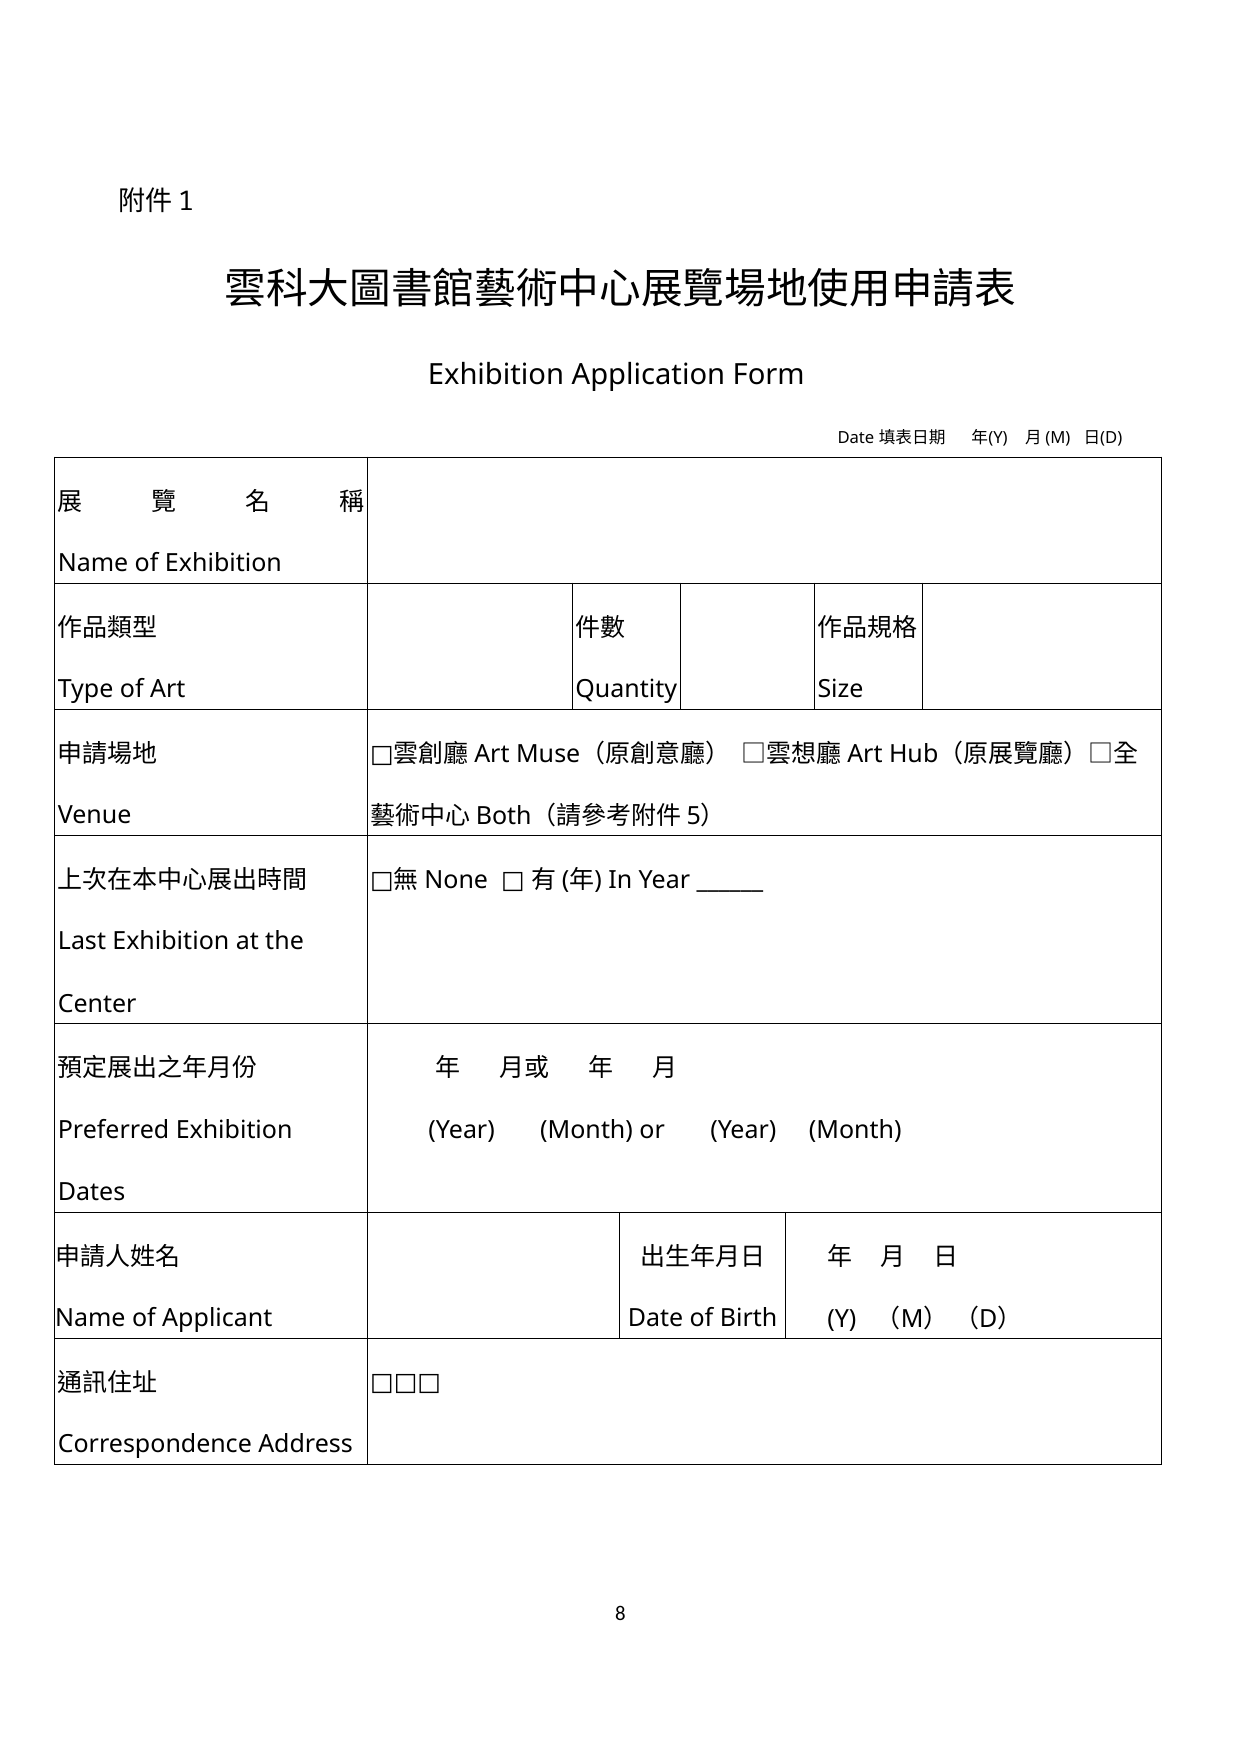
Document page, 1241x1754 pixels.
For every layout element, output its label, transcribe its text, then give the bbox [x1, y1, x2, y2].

table_cell 作品規格 Size [815, 584, 922, 709]
table_cell [368, 1213, 619, 1338]
table_cell □□□ [368, 1339, 1161, 1464]
table_cell □無 None □ 有 (年) In Year ______ [368, 836, 1161, 1023]
table_cell 上次在本中心展出時間 Last Exhibition at the Center [55, 836, 367, 1023]
table_cell 出生年月日 Date of Birth [620, 1213, 785, 1338]
text 附件1 [118, 157, 1122, 219]
table_cell 申請人姓名 Name of Applicant [55, 1213, 367, 1338]
table_header [368, 458, 1161, 583]
table_cell □雲創廳 Art Muse（原創意廳） □雲想廳 Art Hub（原展覽廳）□全藝術中心 Both（請參考附件5） [368, 710, 1161, 835]
text 雲科大圖書館藝術中心展覽場地使用申請表 [118, 244, 1122, 307]
table_cell 預定展出之年月份 Preferred Exhibition Dates [55, 1024, 367, 1212]
table_header 展覽名稱 Name of Exhibition [55, 458, 367, 583]
table_cell [368, 584, 572, 709]
table_cell 作品類型 Type of Art [55, 584, 367, 709]
text Date 填表日期 年(Y) 月 (M) 日(D) [118, 394, 1122, 457]
table_cell 申請場地 Venue [55, 710, 367, 835]
table_cell 通訊住址 Correspondence Address [55, 1339, 367, 1464]
table_cell [681, 584, 814, 709]
text Exhibition Application Form [118, 332, 1122, 394]
table_cell [923, 584, 1161, 709]
table_cell 年 月或 年 月 (Year) (Month) or (Year) (Month) [368, 1024, 1161, 1212]
table_cell 年 月 日 (Y) （M） （D） [786, 1213, 1161, 1338]
table_cell 件數 Quantity [573, 584, 680, 709]
